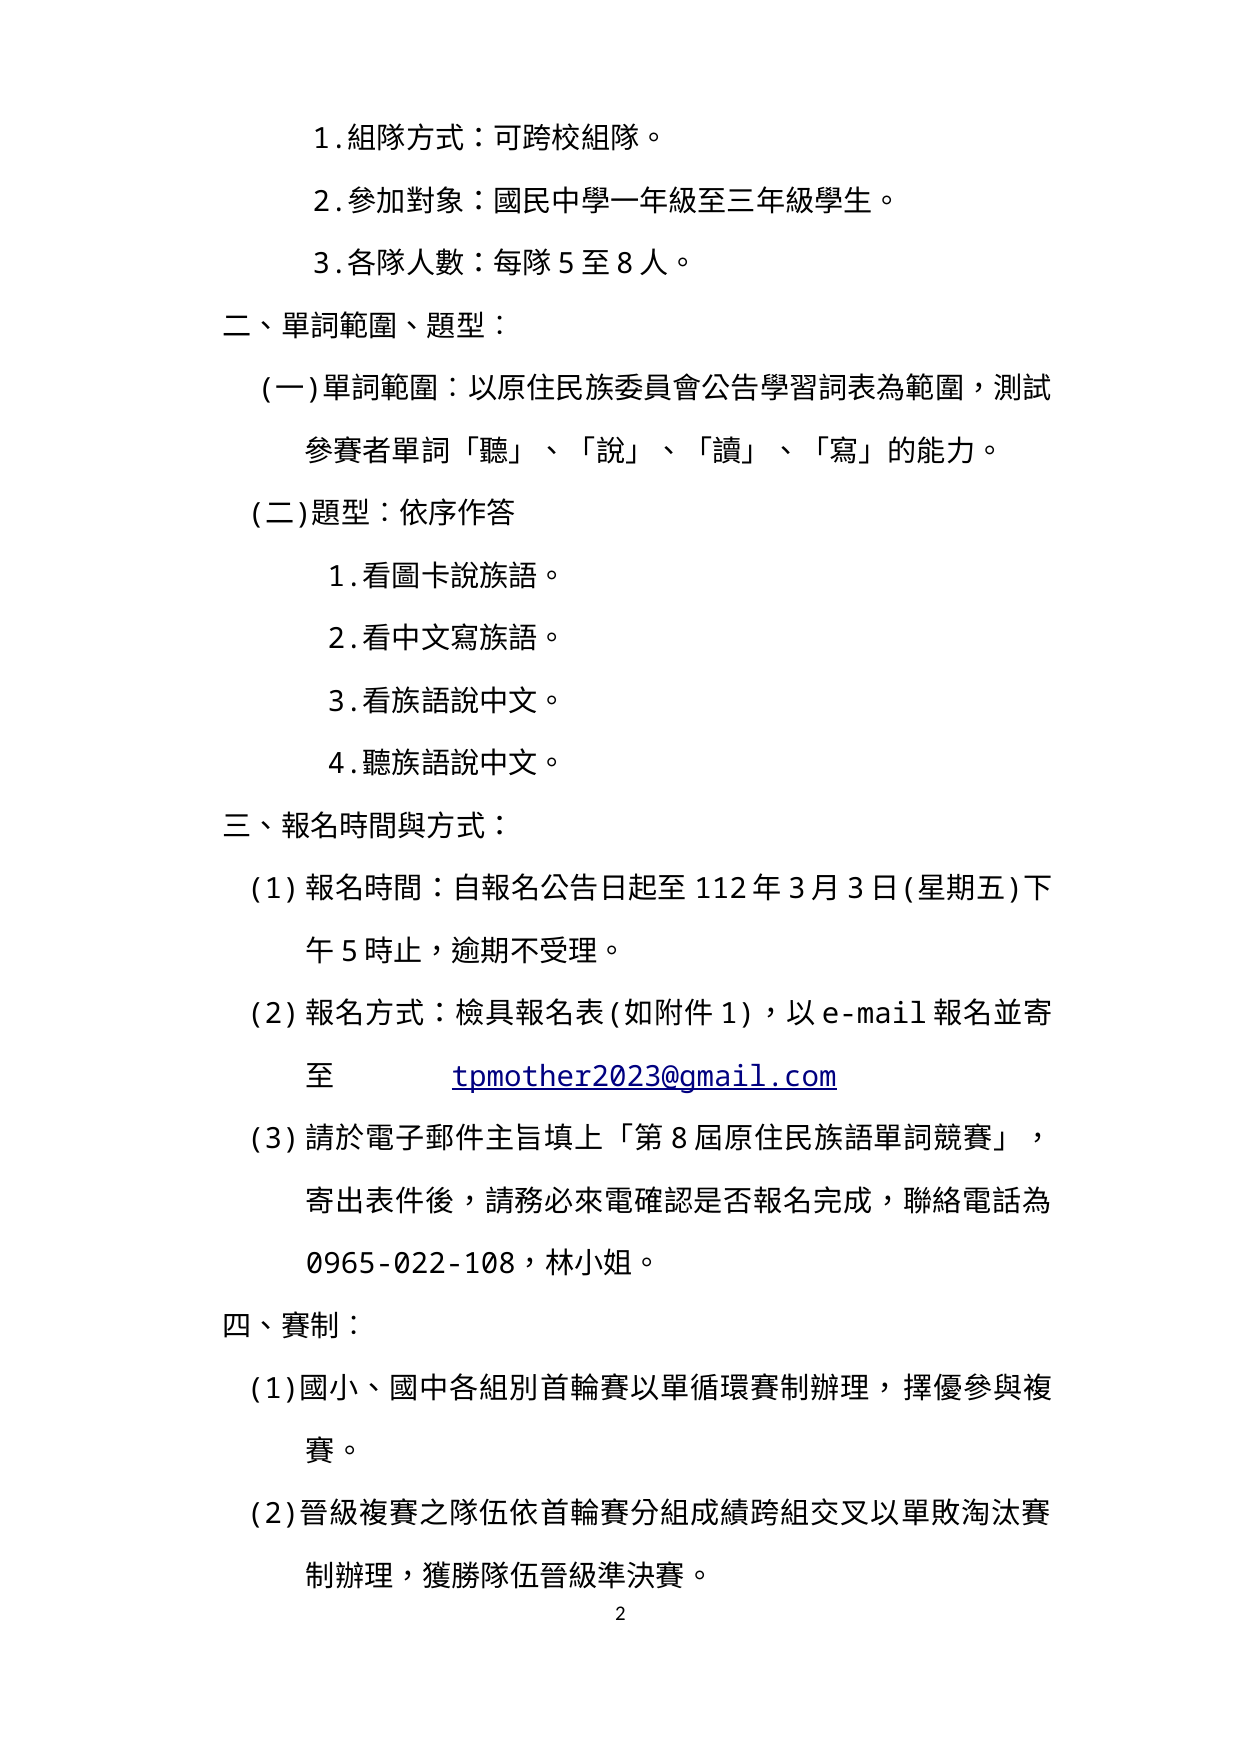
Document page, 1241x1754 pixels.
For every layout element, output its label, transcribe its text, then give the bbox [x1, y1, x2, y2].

list 晉級複賽之隊伍依首輪賽分組成績跨組交叉以單敗淘汰賽 制辦理，獲勝隊伍晉級準決賽。 [247, 1469, 1053, 1594]
text 3.各隊人數：每隊5至8人。 [312, 219, 1053, 282]
text 4.聽族語說中文。 [187, 719, 1053, 782]
list 國小、國中各組別首輪賽以單循環賽制辦理，擇優參與複賽。 [247, 1344, 1053, 1469]
list 請於電子郵件主旨填上「第8屆原住民族語單詞競賽」，寄出表件後，請務必來電確認是否報名完成，聯絡電話為0965-022-108，林小姐。 [247, 1094, 1053, 1282]
text 2.看中文寫族語。 [187, 594, 1053, 657]
list 報名方式：檢具報名表(如附件1)，以e-mail報名並寄至 tpmother2023@gmail.com [247, 969, 1053, 1094]
text 1.組隊方式：可跨校組隊。 [312, 94, 1053, 157]
text (一)單詞範圍︰以原住民族委員會公告學習詞表為範圍，測試參賽者單詞「聽」、「說」、「讀」、「寫」的能力。 [187, 344, 1053, 469]
text 二、單詞範圍、題型︰ [187, 282, 1053, 344]
text 四、賽制︰ [187, 1282, 1053, 1344]
text 1.看圖卡說族語。 [187, 532, 1053, 594]
text (二)題型︰依序作答 [212, 469, 1053, 532]
text 2.參加對象：國民中學一年級至三年級學生。 [312, 157, 1053, 219]
list 報名時間：自報名公告日起至112年3月3日(星期五)下午5時止，逾期不受理。 [247, 844, 1053, 969]
text 3.看族語說中文。 [187, 657, 1053, 719]
text 三、報名時間與方式： [187, 782, 1053, 844]
